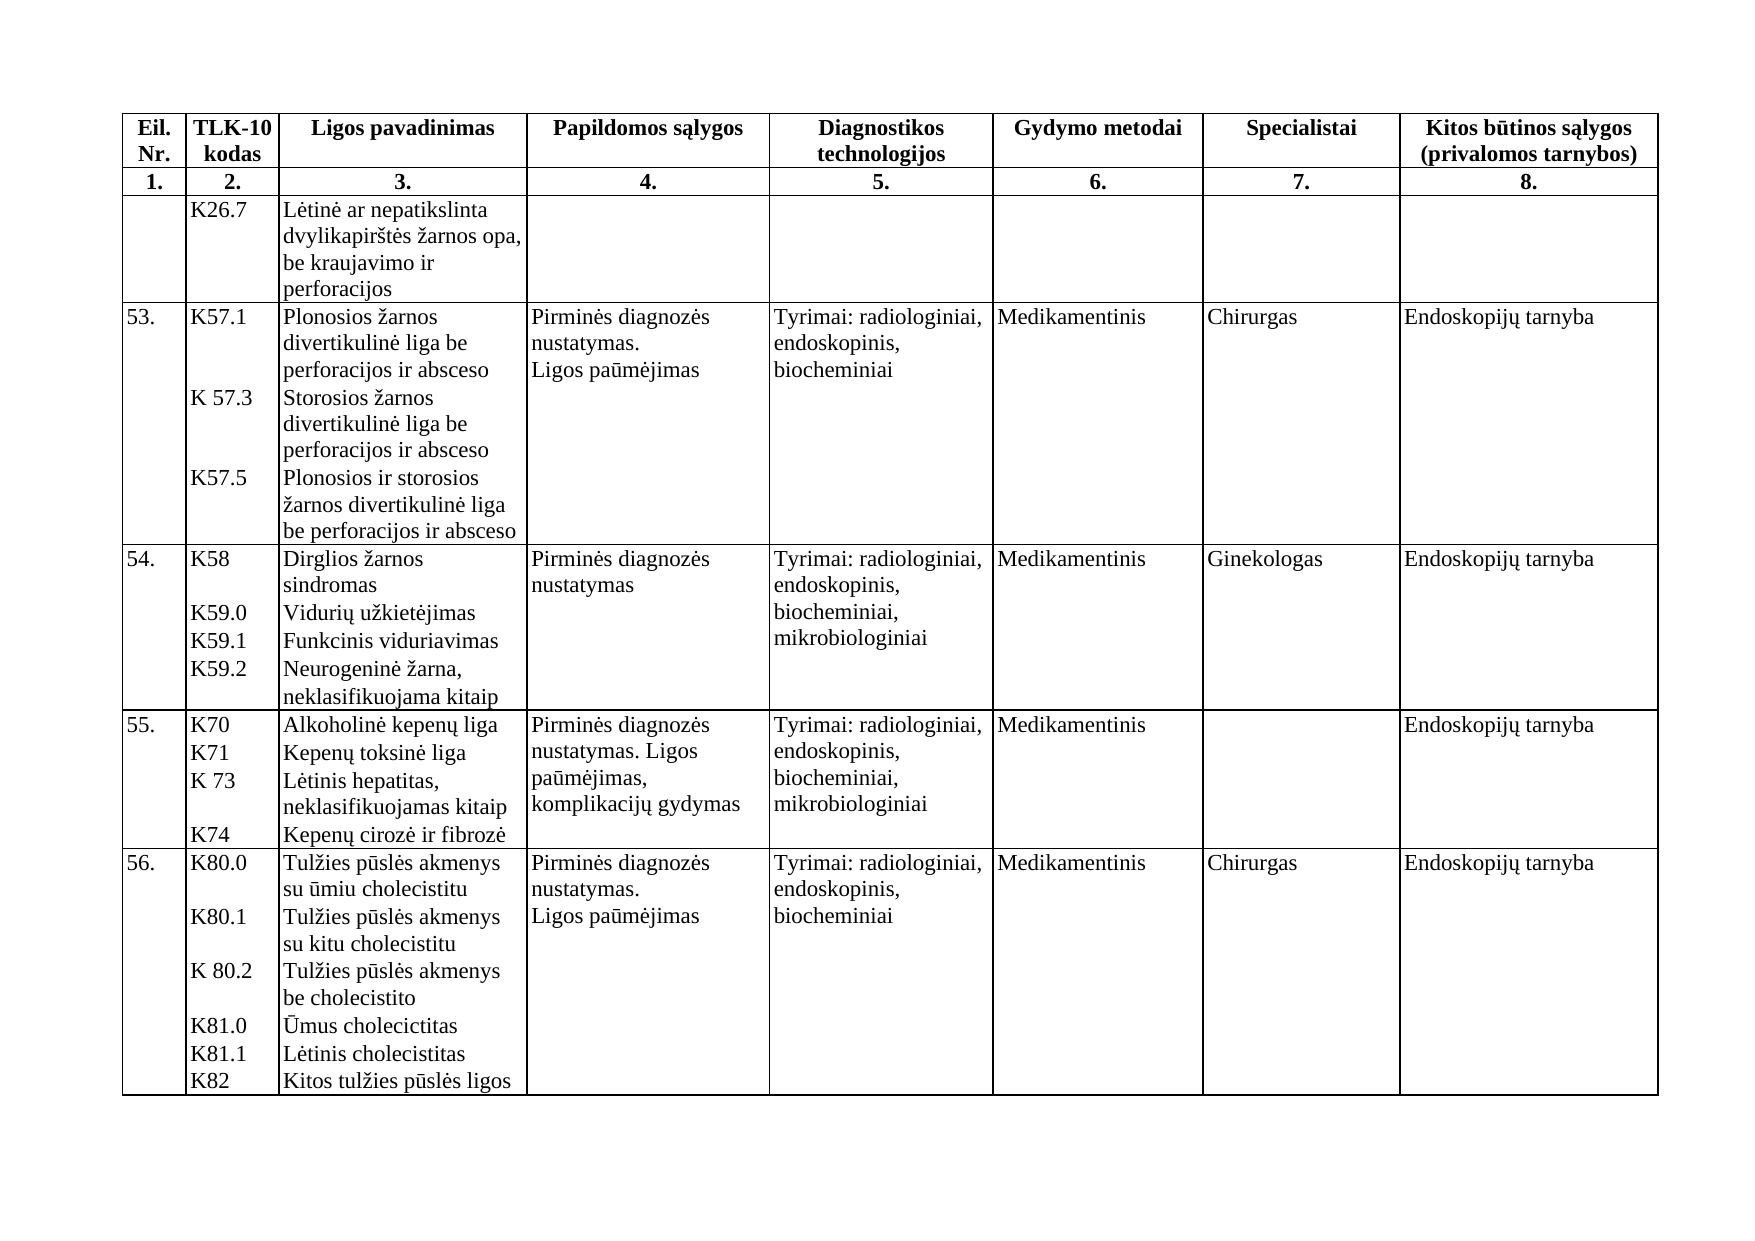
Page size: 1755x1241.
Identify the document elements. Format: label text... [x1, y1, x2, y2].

table_header Gydymo metodai [994, 114, 1202, 167]
table_cell Funkcinis viduriavimas [280, 626, 526, 653]
table_cell K59.1 [187, 626, 278, 653]
table_cell Medikamentinis [994, 711, 1202, 847]
table_cell Tyrimai: radiologiniai, endoskopinis, biocheminiai, mikrobiologiniai [770, 711, 992, 847]
table_header Papildomos sąlygos [528, 114, 769, 167]
table_cell [1204, 711, 1399, 847]
table_cell K57.5 [187, 463, 278, 543]
table_cell Ginekologas [1204, 545, 1399, 709]
table_cell Pirminės diagnozės nustatymas. Ligos paūmėjimas [528, 303, 769, 543]
table_cell K82 [187, 1066, 278, 1094]
table_cell Tulžies pūslės akmenys be cholecistito [280, 956, 526, 1010]
table_cell [123, 196, 185, 302]
table_cell K74 [187, 820, 278, 847]
table_header Specialistai [1204, 114, 1399, 167]
table_cell K 73 [187, 765, 278, 819]
table_cell Neurogeninė žarna, [280, 654, 526, 681]
table_cell [994, 196, 1202, 302]
table_cell Medikamentinis [994, 545, 1202, 709]
table_cell Kepenų toksinė liga [280, 737, 526, 765]
table_cell K59.2 [187, 654, 278, 709]
table_cell Medikamentinis [994, 849, 1202, 1094]
table_cell Tyrimai: radiologiniai, endoskopinis, biocheminiai [770, 849, 992, 1094]
table_cell Chirurgas [1204, 303, 1399, 543]
table_cell Chirurgas [1204, 849, 1399, 1094]
table_cell Plonosios ir storosios žarnos divertikulinė liga be perforacijos ir absceso [280, 463, 526, 543]
table_cell K81.0 [187, 1010, 278, 1038]
table_cell Storosios žarnos divertikulinė liga be perforacijos ir absceso [280, 382, 526, 463]
table_cell 4. [765, 168, 769, 194]
table_cell 53. [123, 303, 185, 543]
table_cell K71 [187, 737, 278, 765]
table_cell K 57.3 [187, 382, 278, 463]
table_cell Lėtinis hepatitas, neklasifikuojamas kitaip [280, 765, 526, 819]
table_cell Tyrimai: radiologiniai, endoskopinis, biocheminiai [770, 303, 992, 543]
table_cell Medikamentinis [994, 303, 1202, 543]
table_cell K80.1 [187, 902, 278, 956]
table_cell 54. [123, 545, 185, 709]
table_cell Pirminės diagnozės nustatymas. Ligos paūmėjimas [528, 849, 769, 1094]
table_cell Tyrimai: radiologiniai, endoskopinis, biocheminiai, mikrobiologiniai [770, 545, 992, 709]
table_cell Vidurių užkietėjimas [280, 598, 526, 626]
table_cell Pirminės diagnozės nustatymas. Ligos paūmėjimas, komplikacijų gydymas [528, 711, 769, 847]
table_cell Endoskopijų tarnyba [1401, 545, 1657, 709]
table_cell Endoskopijų tarnyba [1401, 711, 1657, 847]
table_header Ligos pavadinimas [280, 114, 526, 167]
table_cell Kitos tulžies pūslės ligos [280, 1066, 526, 1094]
table_cell K26.7 [187, 196, 278, 302]
table_cell K58 [187, 545, 278, 598]
table_cell Kepenų cirozė ir fibrozė [280, 820, 526, 847]
table_cell Lėtinis cholecistitas [280, 1038, 526, 1066]
table_cell K59.0 [187, 598, 278, 626]
table_cell K70 [274, 711, 278, 737]
table_cell K80.0 [187, 849, 278, 902]
table_cell [1401, 196, 1657, 302]
table_cell 56. [123, 849, 185, 1094]
table_cell Endoskopijų tarnyba [1401, 303, 1657, 543]
table_cell 55. [123, 711, 185, 847]
table_cell K81.1 [187, 1038, 278, 1066]
table_cell [1204, 196, 1399, 302]
table_cell K 80.2 [187, 956, 278, 1010]
table_cell neklasifikuojama kitaip [280, 681, 526, 709]
table_cell [770, 196, 992, 302]
table_cell Pirminės diagnozės nustatymas [528, 545, 769, 709]
table_cell 2. [274, 168, 278, 194]
table_cell Endoskopijų tarnyba [1401, 849, 1657, 1094]
table_cell Ūmus cholecictitas [280, 1010, 526, 1038]
table_cell [528, 196, 769, 302]
table_cell K57.1 [187, 303, 278, 382]
table_cell Tulžies pūslės akmenys su kitu cholecistitu [280, 902, 526, 956]
